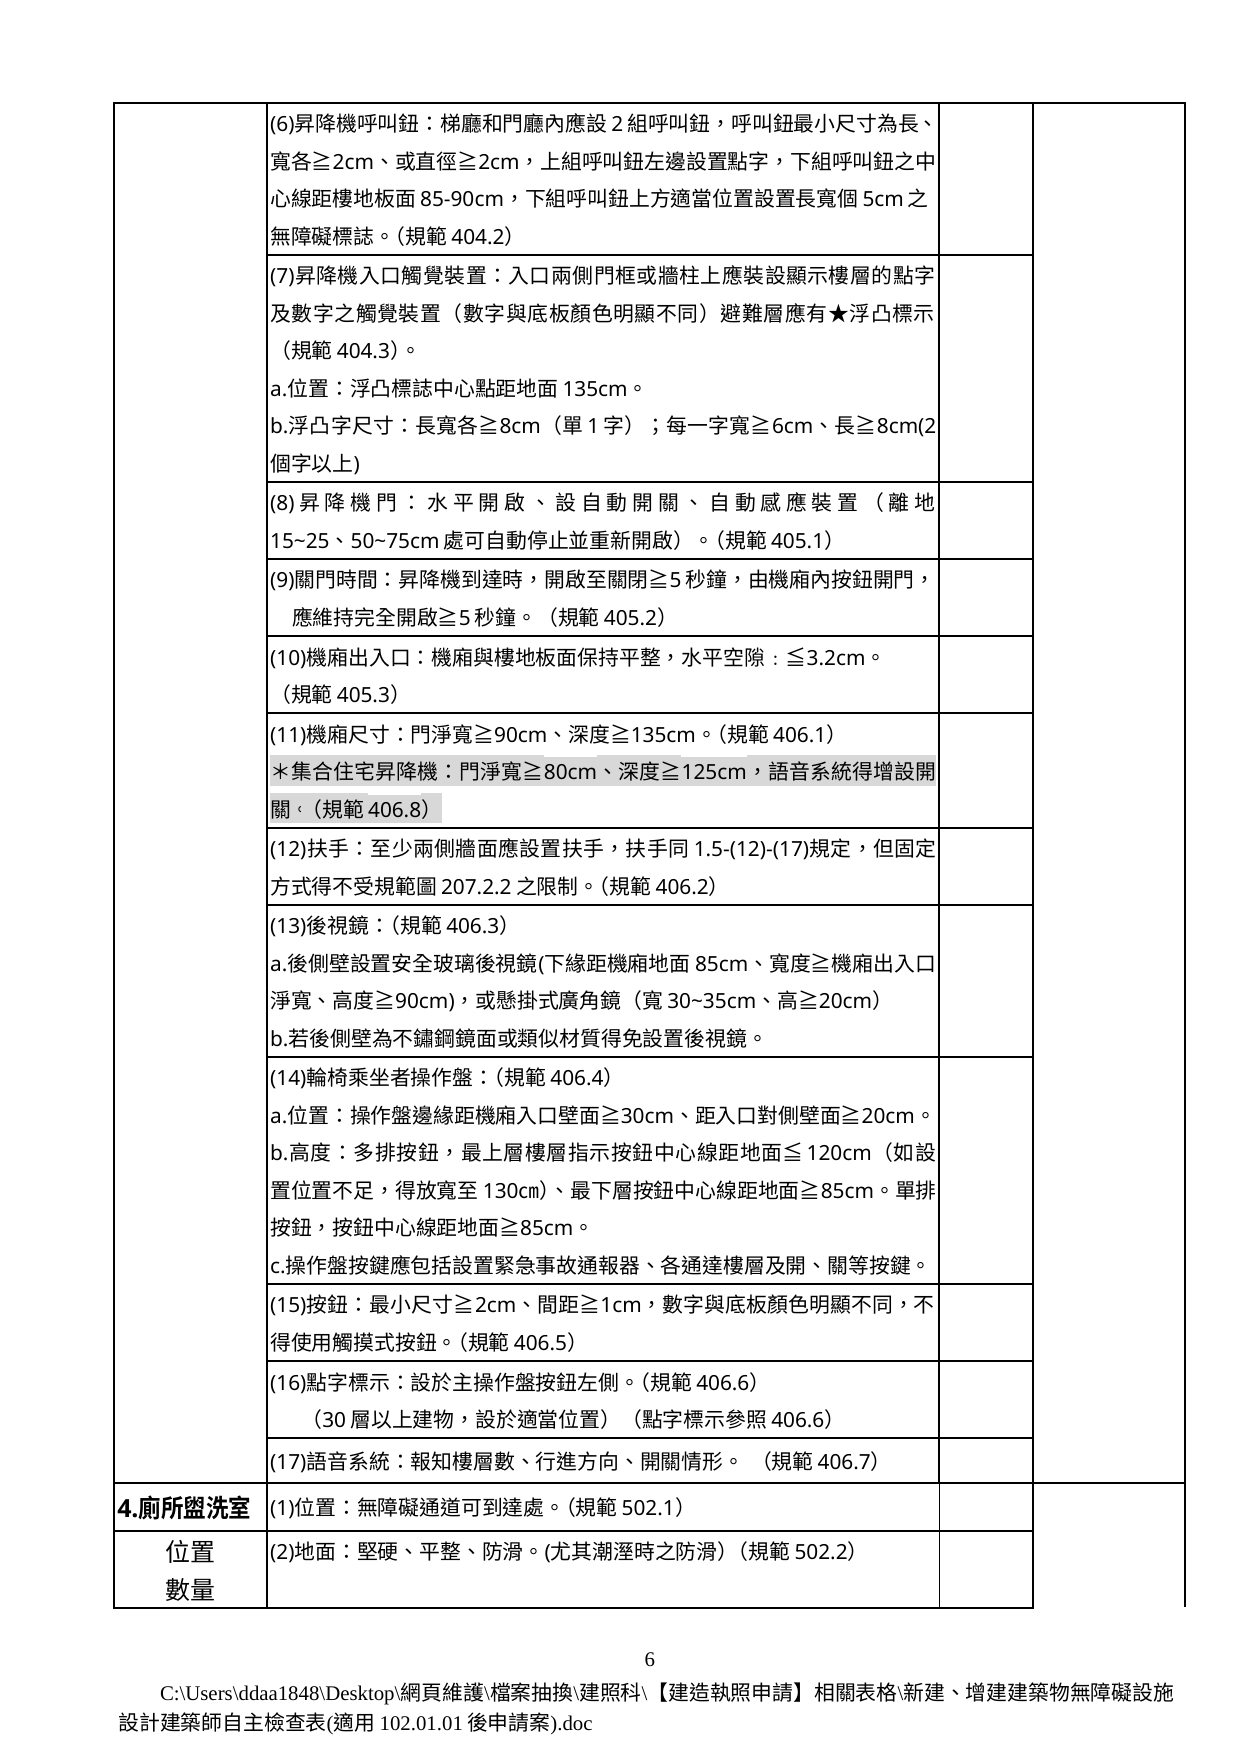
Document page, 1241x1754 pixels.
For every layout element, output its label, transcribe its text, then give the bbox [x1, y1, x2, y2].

table_cell (2)地面：堅硬、平整、防滑。(尤其潮溼時之防滑）（規範502.2） [268, 1532, 939, 1607]
table_cell (10)機廂出入口：機廂與樓地板面保持平整，水平空隙﹕≦3.2cm。 （規範405.3） [268, 637, 938, 712]
table_cell [940, 483, 1032, 558]
table_cell (6)昇降機呼叫鈕：梯廳和門廳內應設2組呼叫鈕，呼叫鈕最小尺寸為長、寬各≧2cm、或直徑≧2cm，上組呼叫鈕左邊設置點字，下組呼叫鈕之中心線距樓地板面85-90cm，下組呼叫鈕上方適當位置設置長寬個5cm之無障礙標誌。（規範404.2） [268, 104, 938, 254]
table_cell [115, 104, 266, 1482]
table_cell [940, 560, 1032, 635]
table_cell [940, 1285, 1032, 1360]
table_cell [940, 1439, 1032, 1482]
table_cell (12)扶手：至少兩側牆面應設置扶手，扶手同1.5-(12)-(17)規定，但固定方式得不受規範圖207.2.2之限制。（規範406.2） [268, 829, 938, 904]
table_cell [1034, 104, 1184, 1482]
table_cell (7)昇降機入口觸覺裝置：入口兩側門框或牆柱上應裝設顯示樓層的點字及數字之觸覺裝置（數字與底板顏色明顯不同）避難層應有★浮凸標示（規範404.3）。 a.位置：浮凸標誌中心點距地面135cm。 b.浮凸字尺寸：長寬各≧8cm（單1字）；每一字寬≧6cm、長≧8cm(2個字以上) [268, 256, 938, 481]
table_cell [940, 104, 1032, 254]
table_cell [940, 906, 1032, 1056]
table_cell 位置 數量 [115, 1532, 266, 1607]
table_cell (17)語音系統：報知樓層數、行進方向、開關情形。（規範406.7） [268, 1439, 938, 1482]
table_cell (15)按鈕：最小尺寸≧2cm、間距≧1cm，數字與底板顏色明顯不同，不得使用觸摸式按鈕。（規範406.5） [268, 1285, 938, 1360]
table_cell (14)輪椅乘坐者操作盤：（規範406.4） a.位置：操作盤邊緣距機廂入口壁面≧30cm、距入口對側壁面≧20cm。 b.高度：多排按鈕，最上層樓層指示按鈕中心線距地面≦120cm（如設置位置不足，得放寬至130㎝）、最下層按鈕中心線距地面≧85cm。單排按鈕，按鈕中心線距地面≧85cm。 c.操作盤按鍵應包括設置緊急事故通報器、各通達樓層及開、關等按鍵。 [268, 1058, 938, 1283]
table_cell (16)點字標示：設於主操作盤按鈕左側。（規範406.6） （30層以上建物，設於適當位置）（點字標示參照406.6） [268, 1362, 938, 1437]
table_cell (1)位置：無障礙通道可到達處。（規範502.1） [268, 1484, 939, 1530]
table_cell [940, 1484, 1032, 1530]
table_cell (8)昇降機門：水平開啟、設自動開關、自動感應裝置（離地15~25、50~75cm處可自動停止並重新開啟）。（規範405.1） [268, 483, 938, 558]
table_cell (9)關門時間：昇降機到達時，開啟至關閉≧5秒鐘，由機廂內按鈕開門，應維持完全開啟≧5秒鐘。（規範405.2） [268, 560, 938, 635]
table_cell [940, 637, 1032, 712]
table_cell [940, 1532, 1032, 1607]
table_cell (11)機廂尺寸：門淨寬≧90cm、深度≧135cm。（規範406.1） ＊集合住宅昇降機：門淨寬≧80cm、深度≧125cm，語音系統得增設開關。（規範406.8） [268, 714, 938, 827]
table_cell [940, 829, 1032, 904]
table_cell [1034, 1484, 1184, 1607]
table_cell (13)後視鏡：（規範406.3） a.後側壁設置安全玻璃後視鏡(下緣距機廂地面85cm、寬度≧機廂出入口淨寬、高度≧90cm)，或懸掛式廣角鏡（寬30~35cm、高≧20cm） b.若後側壁為不鏽鋼鏡面或類似材質得免設置後視鏡。 [268, 906, 938, 1056]
table_cell [940, 1058, 1032, 1283]
table_cell 4.廁所盥洗室 [115, 1484, 266, 1530]
table_cell [940, 714, 1032, 827]
table_cell [940, 1362, 1032, 1437]
table_cell [940, 256, 1032, 481]
